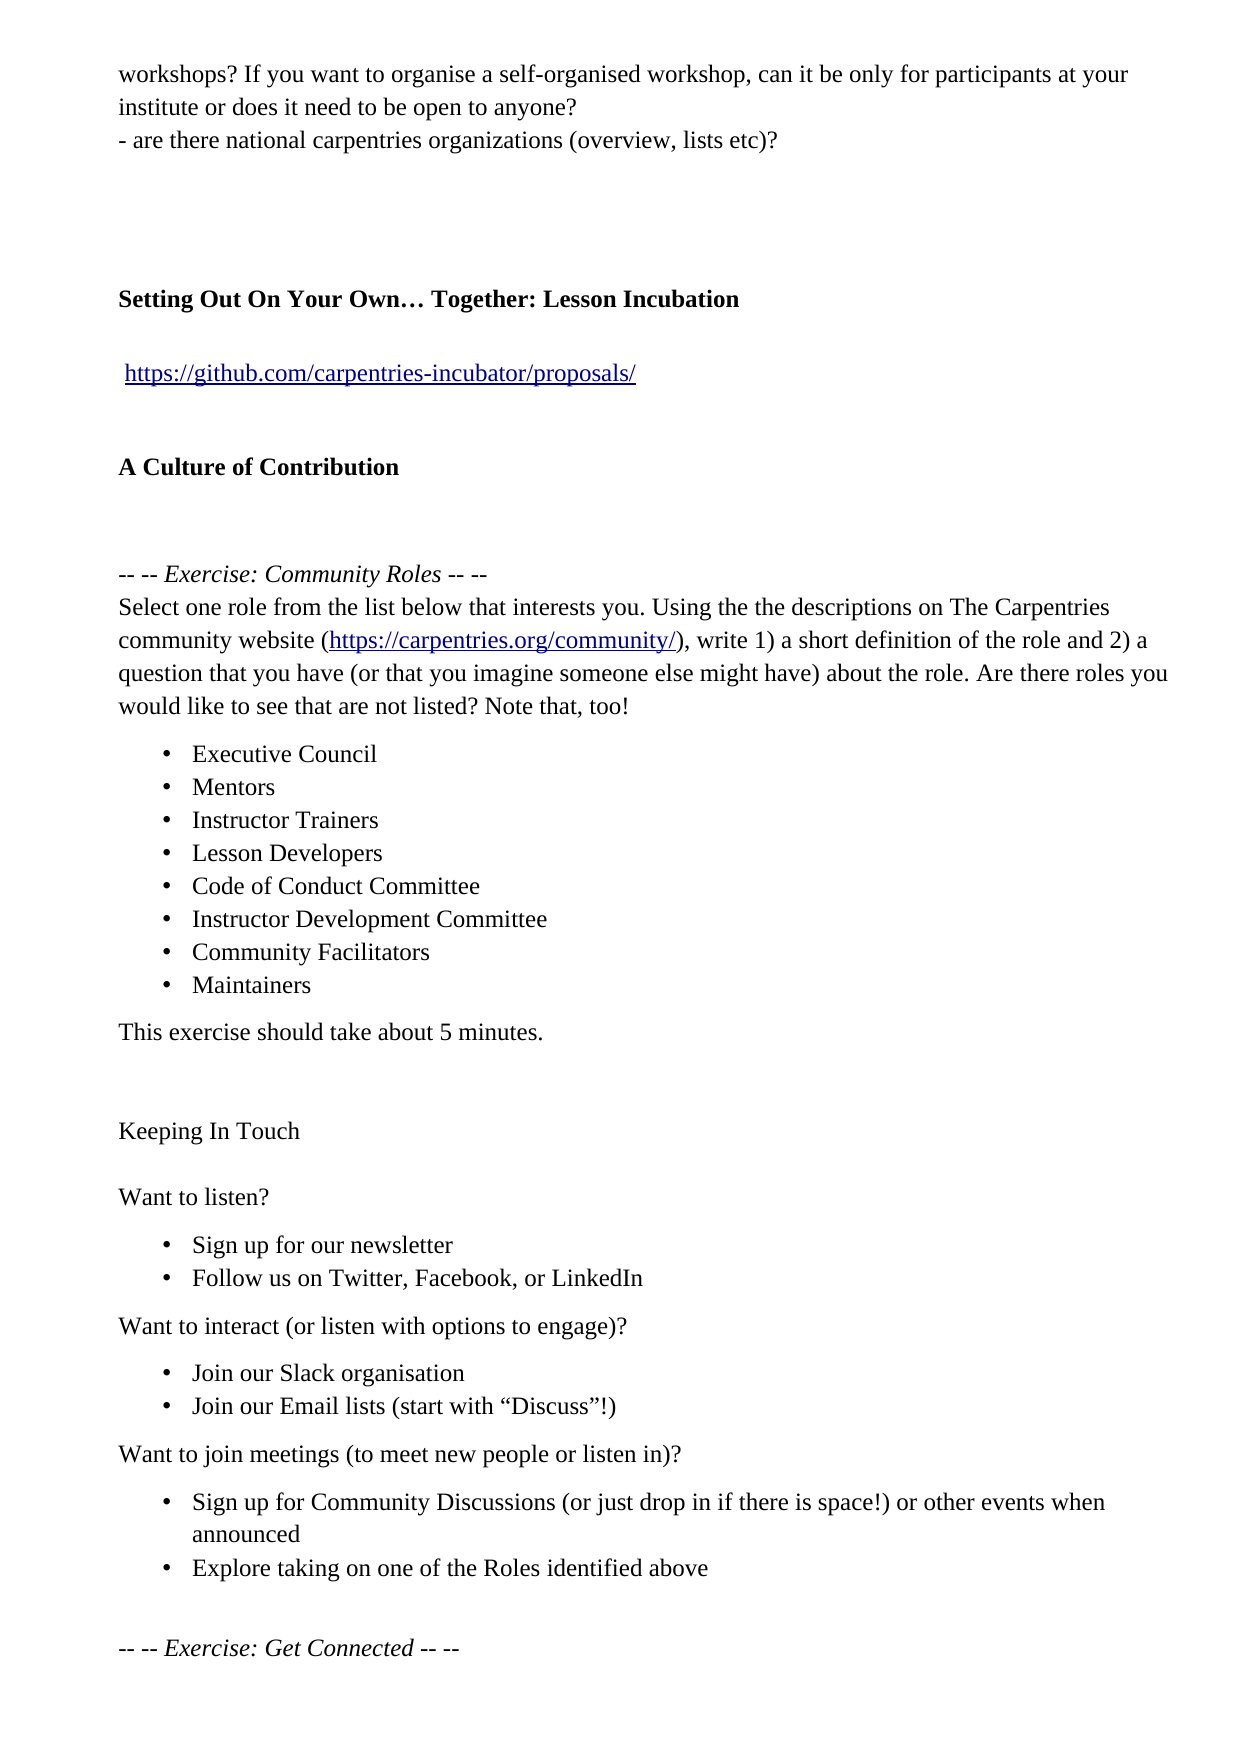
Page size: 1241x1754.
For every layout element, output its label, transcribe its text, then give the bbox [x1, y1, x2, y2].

text -- -- Exercise: Community Roles -- -- Select one role from the list below that interests you. Using the the descriptions on The Carpentries community website (https://carpentries.org/community/), write 1) a short definition of the role and 2) a question that you have (or that you imagine someone else might have) about the role. Are there roles you would like to see that are not listed? Note that, too! [118, 493, 1181, 720]
list Explore taking on one of the Roles identified above [162, 1553, 1181, 1581]
text -- -- Exercise: Get Connected [118, 1600, 1181, 1662]
text https://github.com/carpentries-incubator/proposals/ [118, 326, 1181, 420]
list Sign up for Community Discussions (or just drop in if there is space!) or other events when announced [162, 1487, 1181, 1548]
list Lesson Developers [162, 838, 1181, 866]
text Want to join meetings (to meet new people or listen in)? [118, 1439, 1181, 1468]
subtitle A Culture of Contribution [118, 452, 1181, 480]
list Join our Slack organisation [162, 1358, 1181, 1387]
list Mentors [162, 772, 1181, 800]
list Executive Council [162, 739, 1181, 767]
list Sign up for our newsletter [162, 1230, 1181, 1259]
list Join our Email lists (start with “Discuss”!) [162, 1391, 1181, 1420]
list Follow us on Twitter, Facebook, or LinkedIn [162, 1263, 1181, 1292]
list Code of Conduct Committee [162, 871, 1181, 899]
list Instructor Trainers [162, 805, 1181, 833]
text workshops? If you want to organise a self-organised workshop, can it be only for participants at your institute or does it need to be open to anyone? - are there national carpentries organizations (overview, lists etc)? [118, 59, 1181, 253]
text This exercise should take about 5 minutes. Keeping In Touch Want to listen? [118, 1017, 1181, 1211]
text Want to interact (or listen with options to engage)? [118, 1311, 1181, 1339]
list Community Facilitators [162, 937, 1181, 966]
list Maintainers [162, 970, 1181, 998]
list Instructor Development Committee [162, 904, 1181, 932]
subtitle Setting Out On Your Own… Together: Lesson Incubation [118, 284, 1181, 313]
